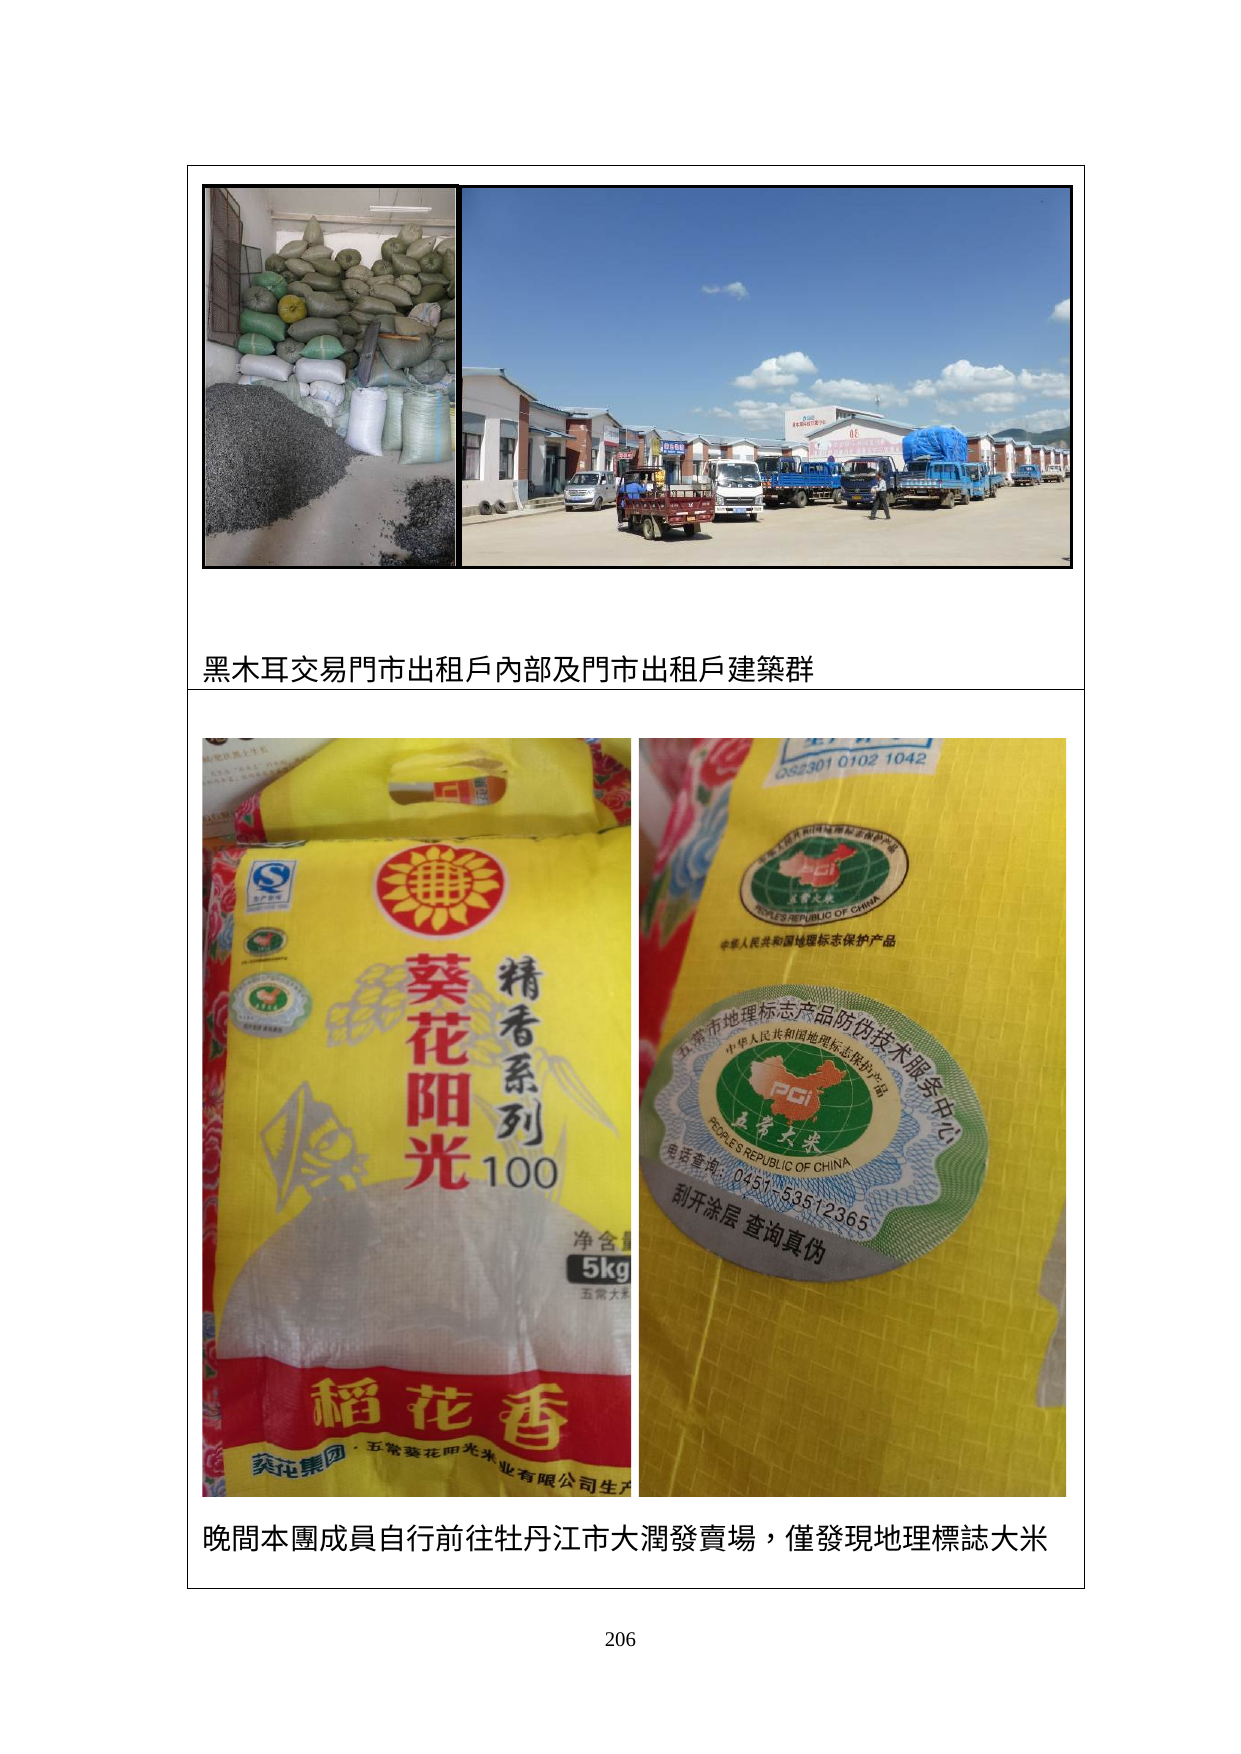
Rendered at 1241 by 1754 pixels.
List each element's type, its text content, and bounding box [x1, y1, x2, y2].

table_cell 晚間本團成員自行前往牡丹江市大潤發賣場，僅發現地理標誌大米 [188, 690, 1084, 1588]
picture [638, 738, 1067, 1497]
picture [202, 738, 632, 1497]
picture [462, 188, 1070, 566]
table_cell 黑木耳交易門市出租戶內部及門市出租戶建築群 [188, 166, 1084, 688]
picture [205, 188, 456, 566]
